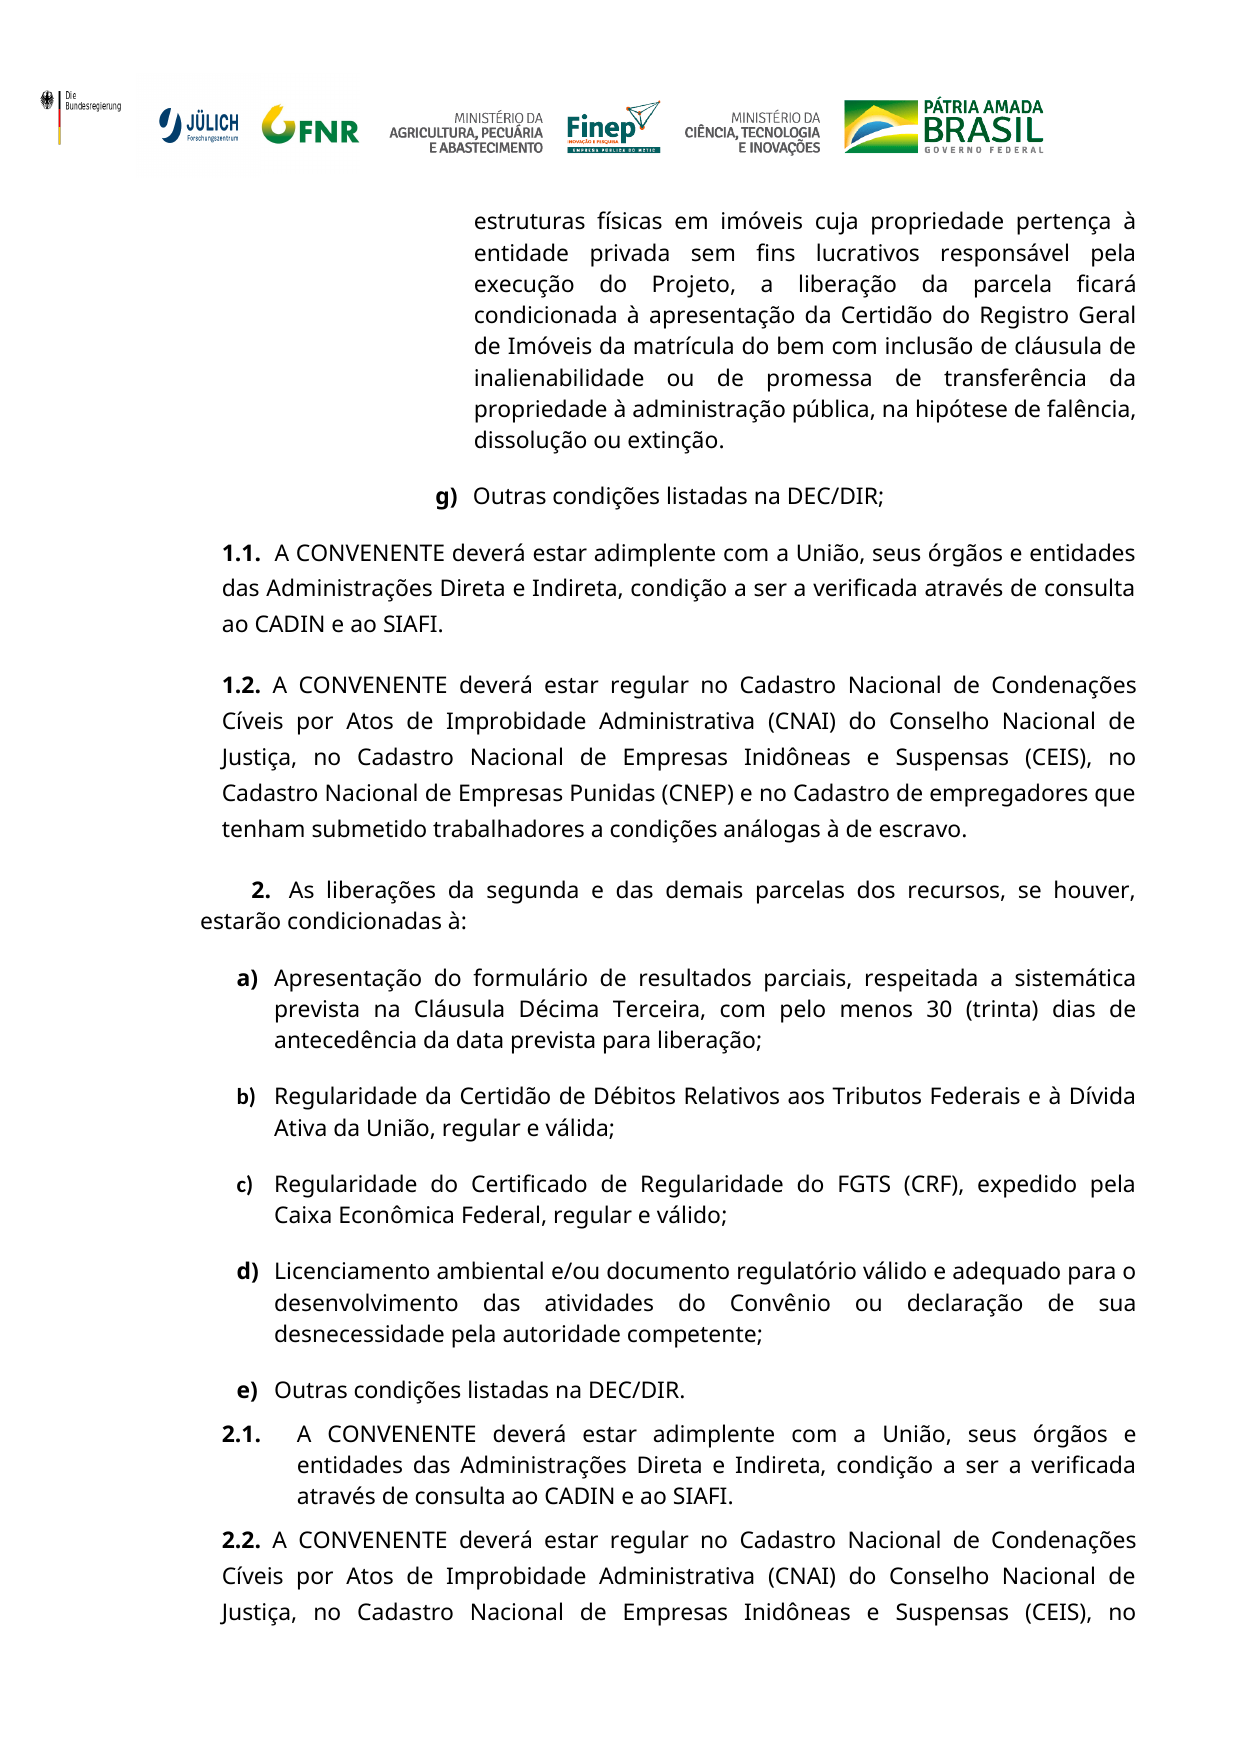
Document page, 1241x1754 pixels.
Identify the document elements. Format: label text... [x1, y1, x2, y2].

list As liberações da segunda e das demais parcelas dos recursos, se houver, estarão condicionadas à: [162, 874, 1137, 936]
text 1.1. A CONVENENTE deverá estar adimplente com a União, seus órgãos e entidades das Administrações Direta e Indireta, condição a ser a verificada através de consulta ao CADIN e ao SIAFI. [222, 536, 1137, 639]
list Outras condições listadas na DEC/DIR. [236, 1374, 1137, 1405]
list Regularidade da Certidão de Débitos Relativos aos Tributos Federais e à Dívida Ativa da União, regular e válida; [236, 1080, 1137, 1143]
list estruturas físicas em imóveis cuja propriedade pertença à entidade privada sem fins lucrativos responsável pela execução do Projeto, a liberação da parcela ficará condicionada à apresentação da Certidão do Registro Geral de Imóveis da matrícula do bem com inclusão de cláusula de inalienabilidade ou de promessa de transferência da propriedade à administração pública, na hipótese de falência, dissolução ou extinção. [435, 205, 1137, 455]
text 2.2. A CONVENENTE deverá estar regular no Cadastro Nacional de Condenações Cíveis por Atos de Improbidade Administrativa (CNAI) do Conselho Nacional de Justiça, no Cadastro Nacional de Empresas Inidôneas e Suspensas (CEIS), no [222, 1524, 1137, 1627]
text 1.2. A CONVENENTE deverá estar regular no Cadastro Nacional de Condenações Cíveis por Atos de Improbidade Administrativa (CNAI) do Conselho Nacional de Justiça, no Cadastro Nacional de Empresas Inidôneas e Suspensas (CEIS), no Cadastro Nacional de Empresas Punidas (CNEP) e no Cadastro de empregadores que tenham submetido trabalhadores a condições análogas à de escravo. [222, 669, 1137, 844]
list Outras condições listadas na DEC/DIR; [435, 480, 1137, 511]
list Regularidade do Certificado de Regularidade do FGTS (CRF), expedido pela Caixa Econômica Federal, regular e válido; [236, 1168, 1137, 1230]
list A CONVENENTE deverá estar adimplente com a União, seus órgãos e entidades das Administrações Direta e Indireta, condição a ser a verificada através de consulta ao CADIN e ao SIAFI. [222, 1418, 1137, 1511]
list Licenciamento ambiental e/ou documento regulatório válido e adequado para o desenvolvimento das atividades do Convênio ou declaração de sua desnecessidade pela autoridade competente; [236, 1255, 1137, 1349]
list Apresentação do formulário de resultados parciais, respeitada a sistemática prevista na Cláusula Décima Terceira, com pelo menos 30 (trinta) dias de antecedência da data prevista para liberação; [236, 961, 1137, 1055]
